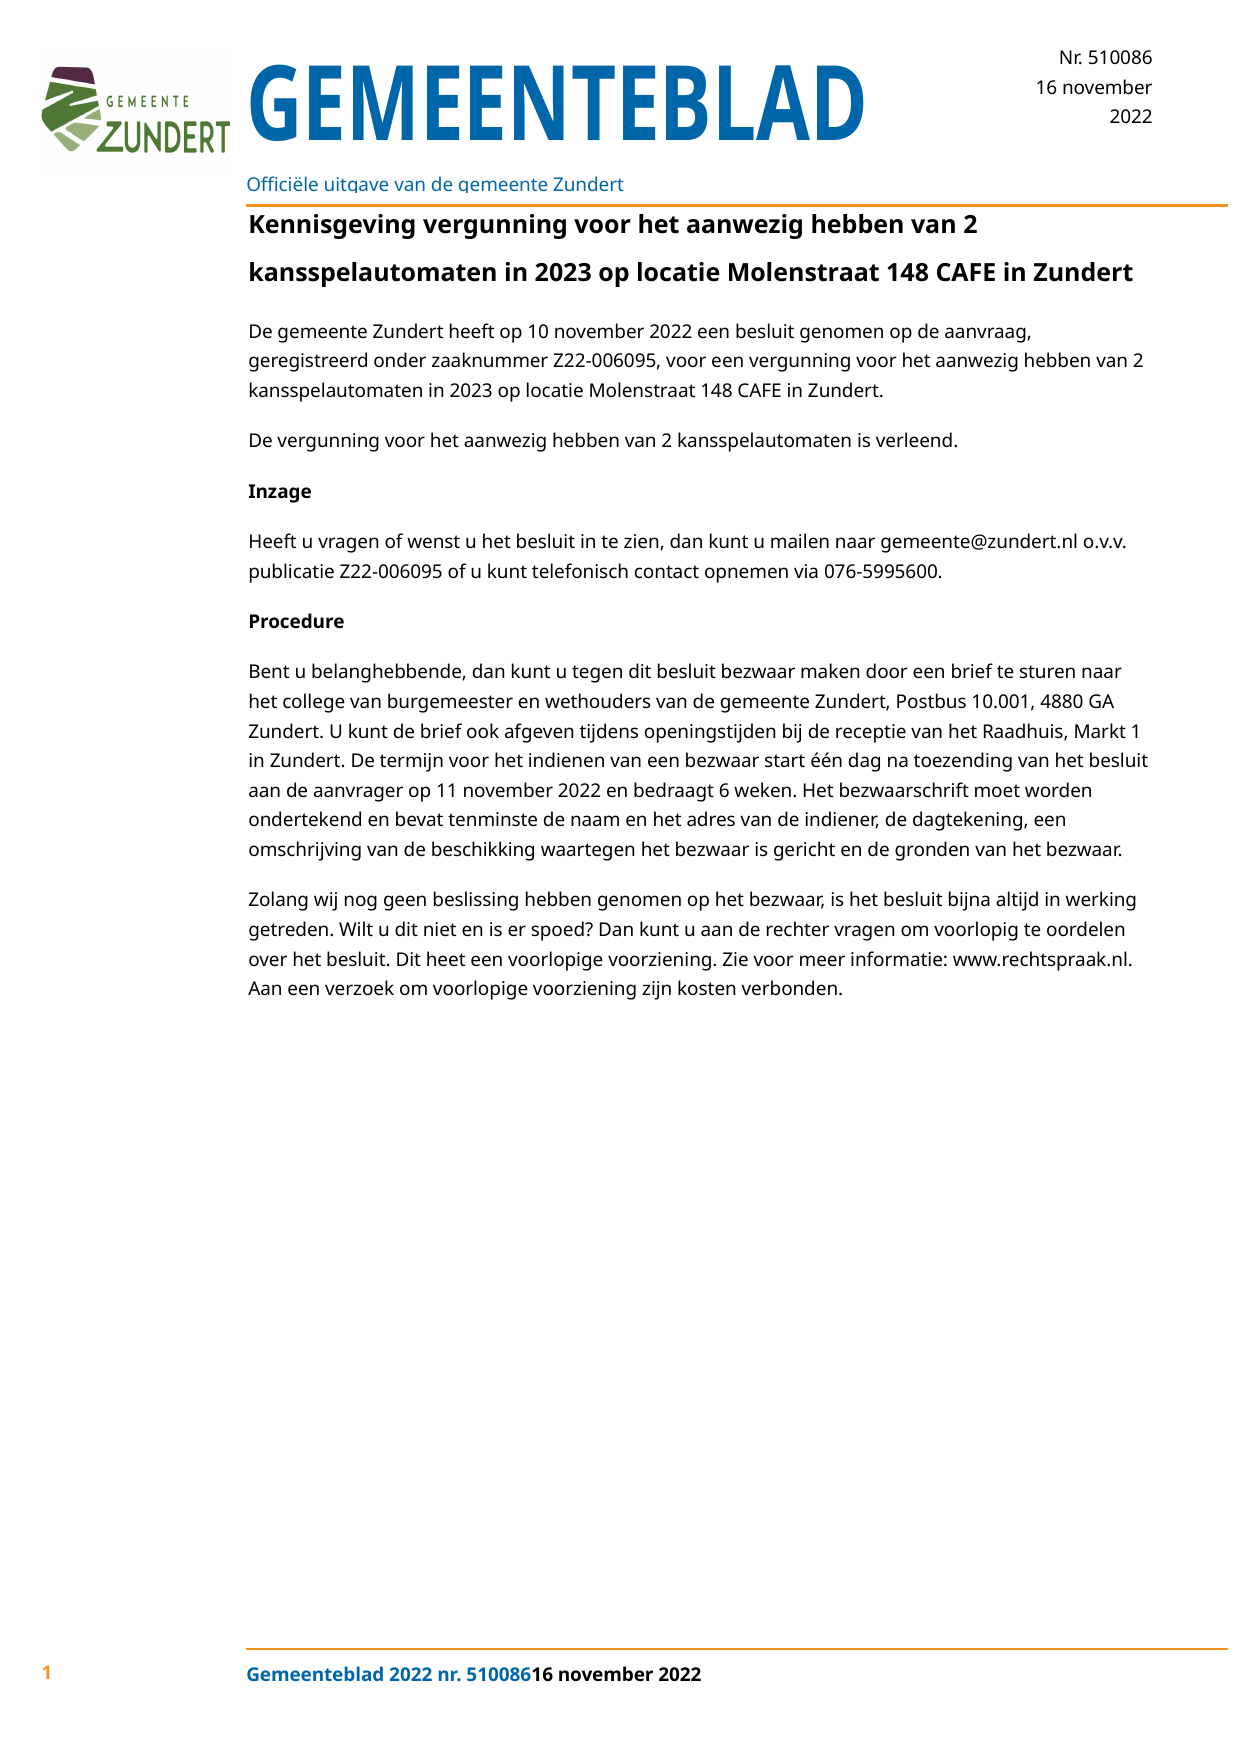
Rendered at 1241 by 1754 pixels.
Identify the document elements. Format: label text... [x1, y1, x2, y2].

text Heeft u vragen of wenst u het besluit in te zien, dan kunt u mailen naar gemeente@zundert.nl o.v.v. publicatie Z22-006095 of u kunt telefonisch contact opnemen via 076-5995600. [248, 528, 1152, 584]
text Zolang wij nog geen beslissing hebben genomen op het bezwaar, is het besluit bijna altijd in werking getreden. Wilt u dit niet en is er spoed? Dan kunt u aan de rechter vragen om voorlopig te oordelen over het besluit. Dit heet een voorlopige voorziening. Zie voor meer informatie: www.rechtspraak.nl. Aan een verzoek om voorlopige voorziening zijn kosten verbonden. [248, 887, 1152, 1001]
text De gemeente Zundert heeft op 10 november 2022 een besluit genomen op de aanvraag, geregistreerd onder zaaknummer Z22-006095, voor een vergunning voor het aanwezig hebben van 2 kansspelautomaten in 2023 op locatie Molenstraat 148 CAFE in Zundert. [248, 318, 1152, 403]
text Inzage [248, 478, 1152, 504]
picture [41, 47, 231, 172]
text Kennisgeving vergunning voor het aanwezig hebben van 2 kansspelautomaten in 2023 op locatie Molenstraat 148 CAFE in Zundert [248, 207, 1152, 288]
text Bent u belanghebbende, dan kunt u tegen dit besluit bezwaar maken door een brief te sturen naar het college van burgemeester en wethouders van de gemeente Zundert, Postbus 10.001, 4880 GA Zundert. U kunt de brief ook afgeven tijdens openingstijden bij de receptie van het Raadhuis, Markt 1 in Zundert. De termijn voor het indienen van een bezwaar start één dag na toezending van het besluit aan de aanvrager op 11 november 2022 en bedraagt 6 weken. Het bezwaarschrift moet worden ondertekend en bevat tenminste de naam en het adres van de indiener, de dagtekening, een omschrijving van de beschikking waartegen het bezwaar is gericht en de gronden van het bezwaar. [248, 659, 1152, 862]
text De vergunning voor het aanwezig hebben van 2 kansspelautomaten is verleend. [248, 427, 1152, 453]
text Procedure [248, 608, 1152, 634]
